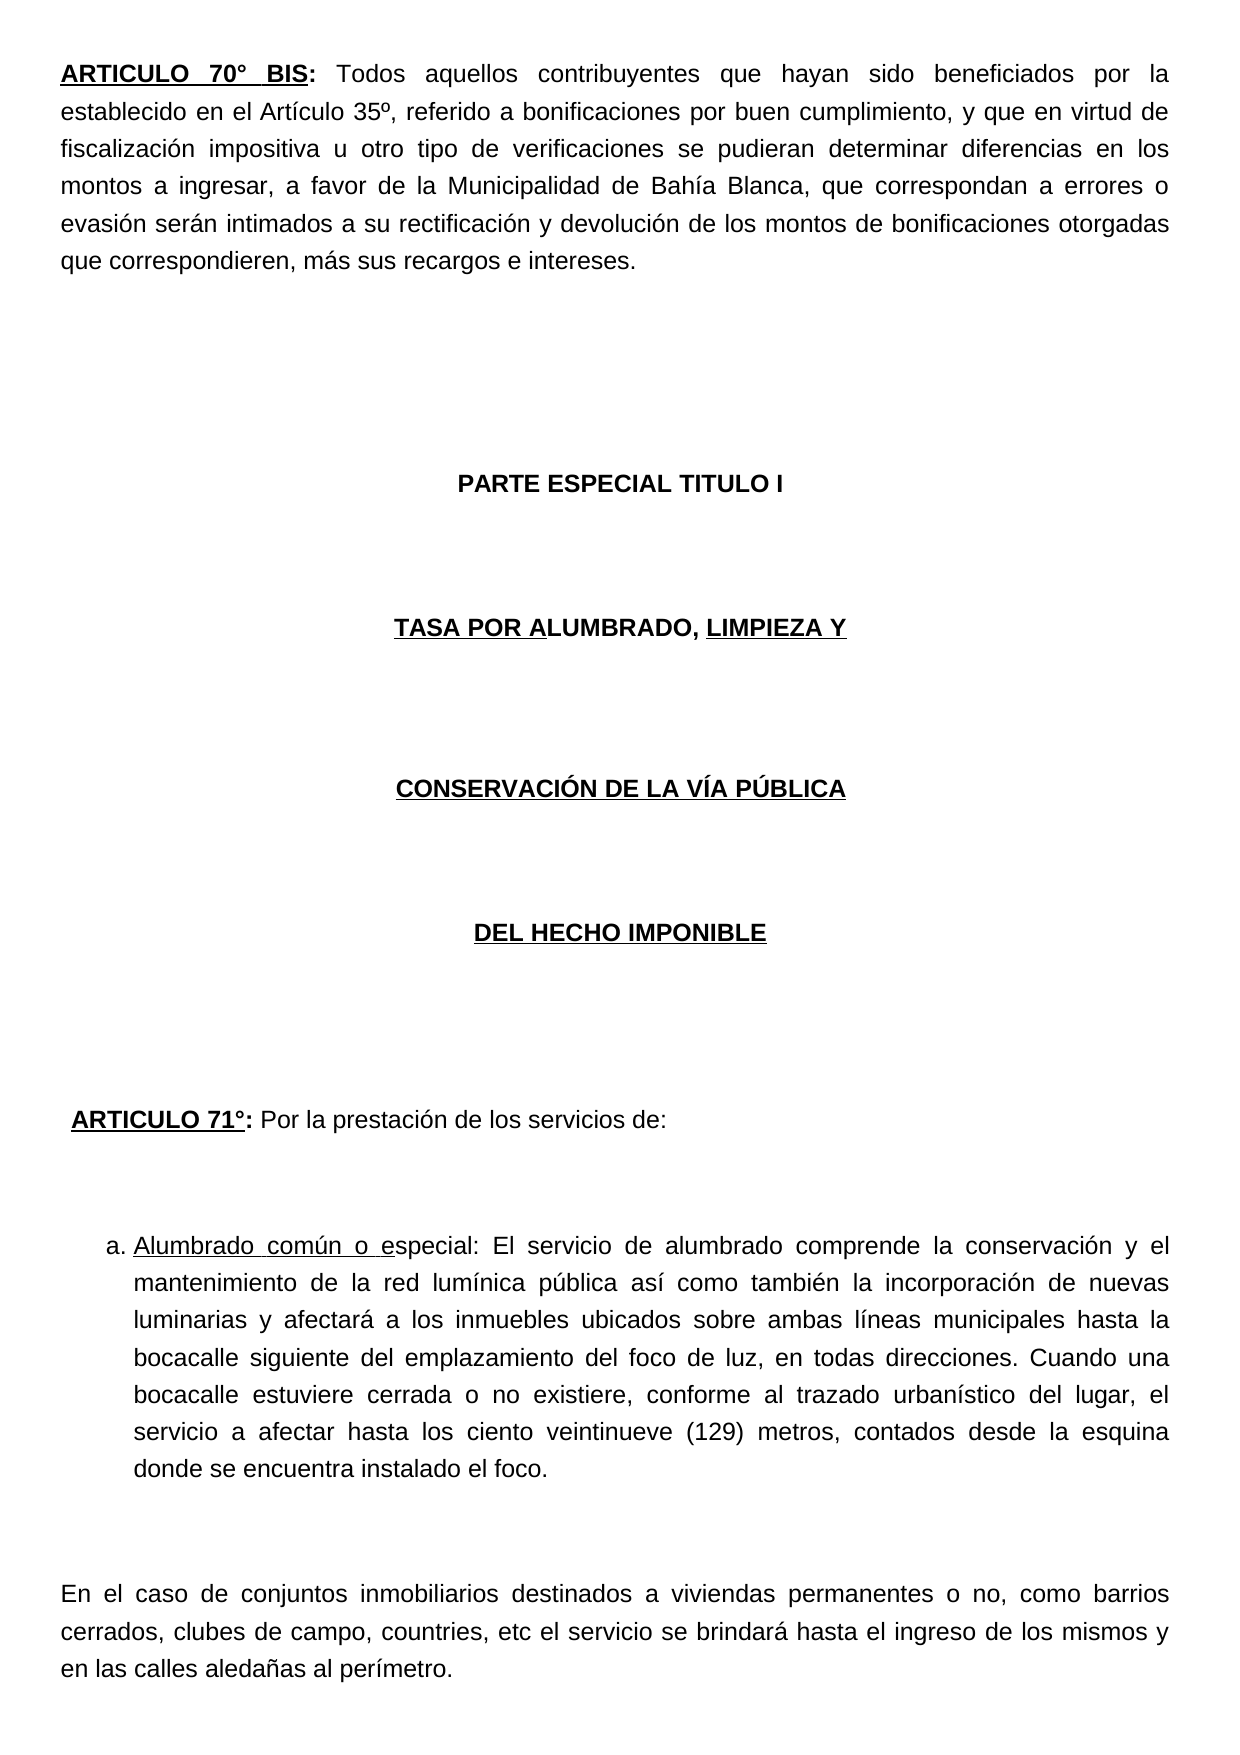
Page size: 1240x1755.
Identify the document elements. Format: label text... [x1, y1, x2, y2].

text TASA POR ALUMBRADO, LIMPIEZA Y [394, 613, 1181, 642]
text En el caso de conjuntos inmobiliarios destinados a viviendas permanentes o no, como barrios cerrados, clubes de campo, countries, etc el servicio se brindará hasta el ingreso de los mismos y en las calles aledañas al perímetro. [60, 1579, 1169, 1683]
subtitle PARTE ESPECIAL TITULO I [433, 469, 807, 498]
text DEL HECHO IMPONIBLE [471, 918, 769, 947]
list Alumbrado común o especial: El servicio de alumbrado comprende la conservación y el mantenimiento de la red lumínica pública así como también la incorporación de nuevas luminarias y afectará a los inmuebles ubicados sobre ambas líneas municipales hasta la bocacalle siguiente del emplazamiento del foco de luz, en todas direcciones. Cuando una bocacalle estuviere cerrada o no existiere, conforme al trazado urbanístico del lugar, el servicio a afectar hasta los ciento veintinueve (129) metros, contados desde la esquina donde se encuentra instalado el foco. [106, 1231, 1170, 1483]
text ARTICULO 70° BIS: Todos aquellos contribuyentes que hayan sido beneficiados por la establecido en el Artículo 35º, referido a bonificaciones por buen cumplimiento, y que en virtud de fiscalización impositiva u otro tipo de verificaciones se pudieran determinar diferencias en los montos a ingresar, a favor de la Municipalidad de Bahía Blanca, que correspondan a errores o evasión serán intimados a su rectificación y devolución de los montos de bonificaciones otorgadas que correspondieren, más sus recargos e intereses. [60, 59, 1169, 275]
text ARTICULO 71°: Por la prestación de los servicios de: [71, 1106, 1181, 1134]
text CONSERVACIÓN DE LA VÍA PÚBLICA [396, 774, 1181, 803]
